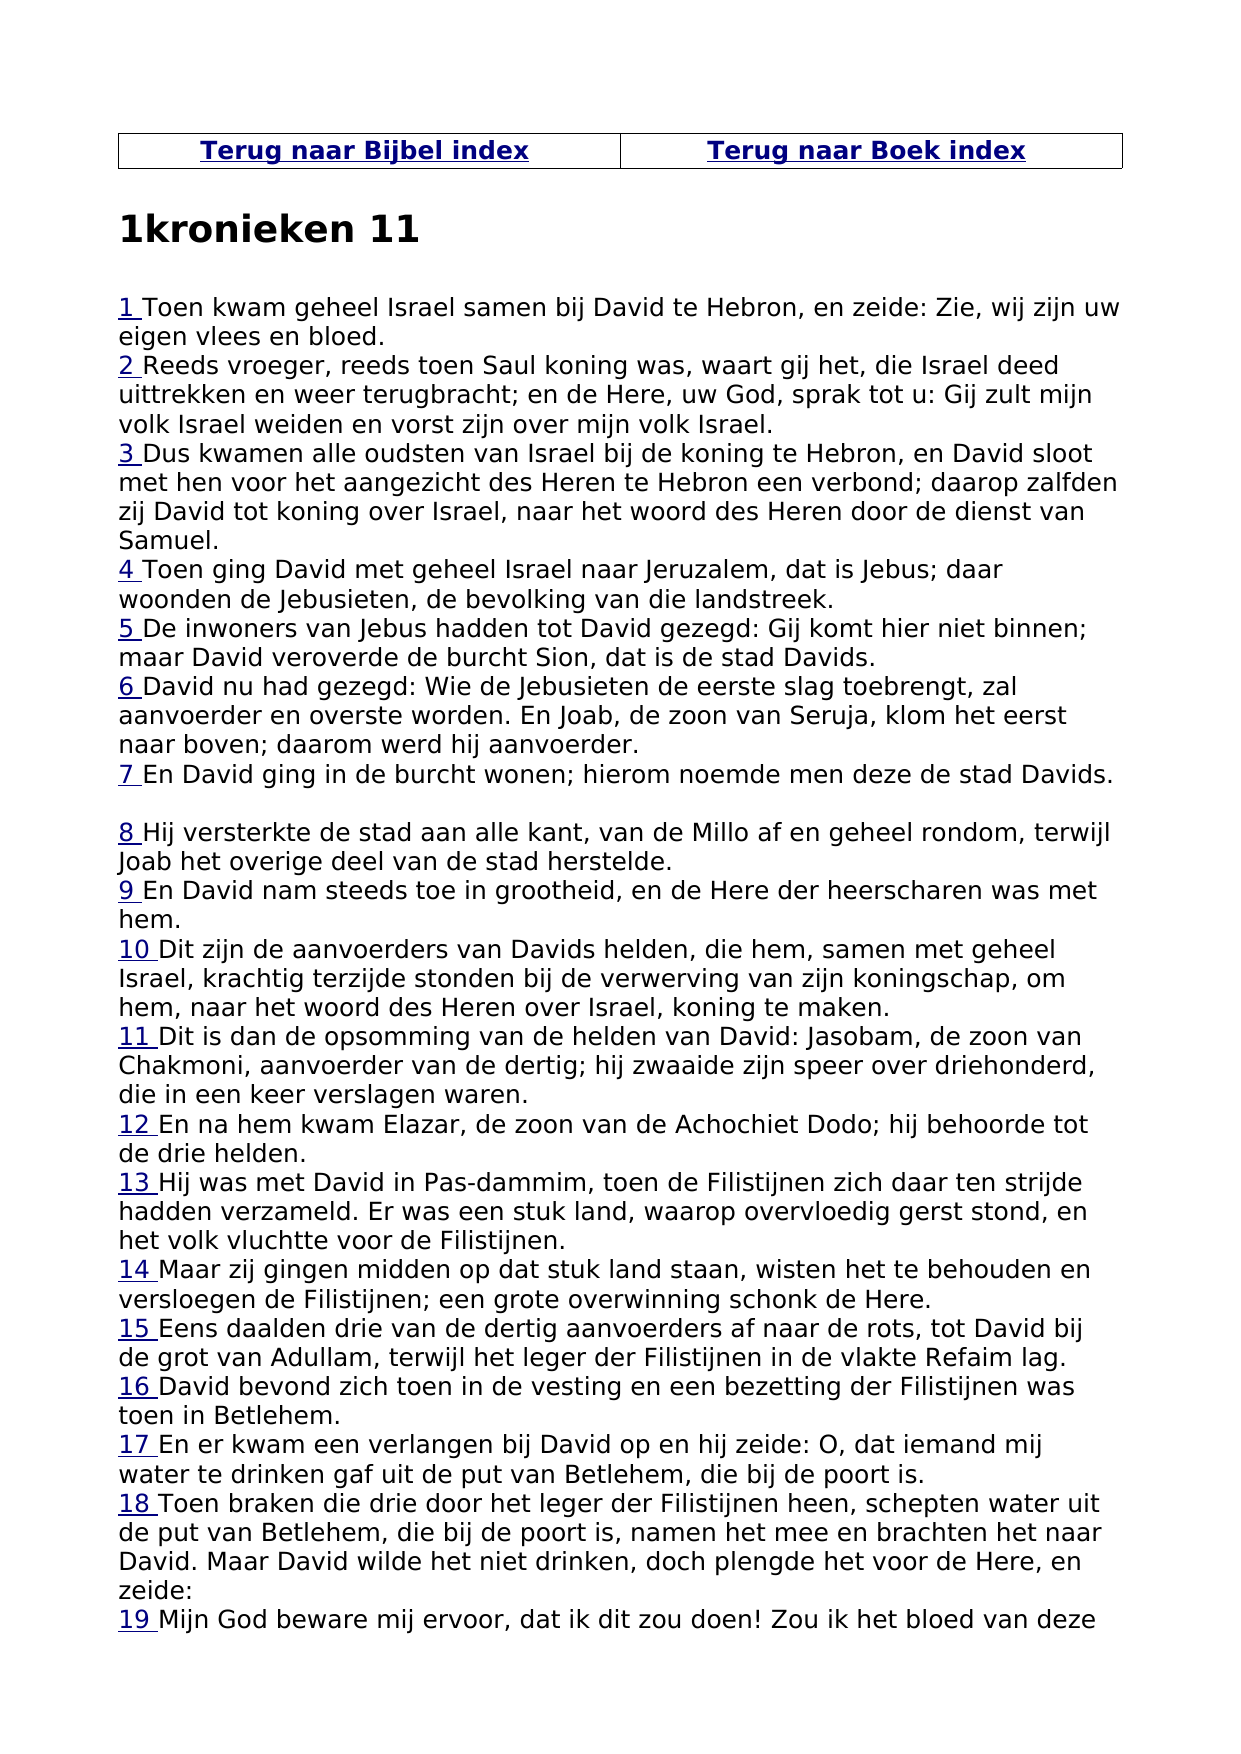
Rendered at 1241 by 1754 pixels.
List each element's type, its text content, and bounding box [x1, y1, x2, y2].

text 1 Toen kwam geheel Israel samen bij David te Hebron, en zeide: Zie, wij zijn uw eigen vlees en bloed. 2 Reeds vroeger, reeds toen Saul koning was, waart gij het, die Israel deed uittrekken en weer terugbracht; en de Here, uw God, sprak tot u: Gij zult mijn volk Israel weiden en vorst zijn over mijn volk Israel. 3 Dus kwamen alle oudsten van Israel bij de koning te Hebron, en David sloot met hen voor het aangezicht des Heren te Hebron een verbond; daarop zalfden zij David tot koning over Israel, naar het woord des Heren door de dienst van Samuel. 4 Toen ging David met geheel Israel naar Jeruzalem, dat is Jebus; daar woonden de Jebusieten, de bevolking van die landstreek. 5 De inwoners van Jebus hadden tot David gezegd: Gij komt hier niet binnen; maar David veroverde de burcht Sion, dat is de stad Davids. 6 David nu had gezegd: Wie de Jebusieten de eerste slag toebrengt, zal aanvoerder en overste worden. En Joab, de zoon van Seruja, klom het eerst naar boven; daarom werd hij aanvoerder. 7 En David ging in de burcht wonen; hierom noemde men deze de stad Davids. 8 Hij versterkte de stad aan alle kant, van de Millo af en geheel rondom, terwijl Joab het overige deel van de stad herstelde. 9 En David nam steeds toe in grootheid, en de Here der heerscharen was met hem. 10 Dit zijn de aanvoerders van Davids helden, die hem, samen met geheel Israel, krachtig terzijde stonden bij de verwerving van zijn koningschap, om hem, naar het woord des Heren over Israel, koning te maken. 11 Dit is dan de opsomming van de helden van David: Jasobam, de zoon van Chakmoni, aanvoerder van de dertig; hij zwaaide zijn speer over driehonderd, die in een keer verslagen waren. 12 En na hem kwam Elazar, de zoon van de Achochiet Dodo; hij behoorde tot de drie helden. 13 Hij was met David in Pas-dammim, toen de Filistijnen zich daar ten strijde hadden verzameld. Er was een stuk land, waarop overvloedig gerst stond, en het volk vluchtte voor de Filistijnen. 14 Maar zij gingen midden op dat stuk land staan, wisten het te behouden en versloegen de Filistijnen; een grote overwinning schonk de Here. 15 Eens daalden drie van de dertig aanvoerders af naar de rots, tot David bij de grot van Adullam, terwijl het leger der Filistijnen in de vlakte Refaim lag. 16 David bevond zich toen in de vesting en een bezetting der Filistijnen was toen in Betlehem. 17 En er kwam een verlangen bij David op en hij zeide: O, dat iemand mij water te drinken gaf uit de put van Betlehem, die bij de poort is. 18 Toen braken die drie door het leger der Filistijnen heen, schepten water uit de put van Betlehem, die bij de poort is, namen het mee en brachten het naar David. Maar David wilde het niet drinken, doch plengde het voor de Here, en zeide: 19 Mijn God beware mij ervoor, dat ik dit zou doen! Zou ik het bloed van deze [118, 264, 1122, 1635]
table_header Terug naar Boek index [621, 134, 1122, 168]
subtitle 1kronieken 11 [118, 208, 1122, 252]
table_header Terug naar Bijbel index [119, 134, 620, 168]
